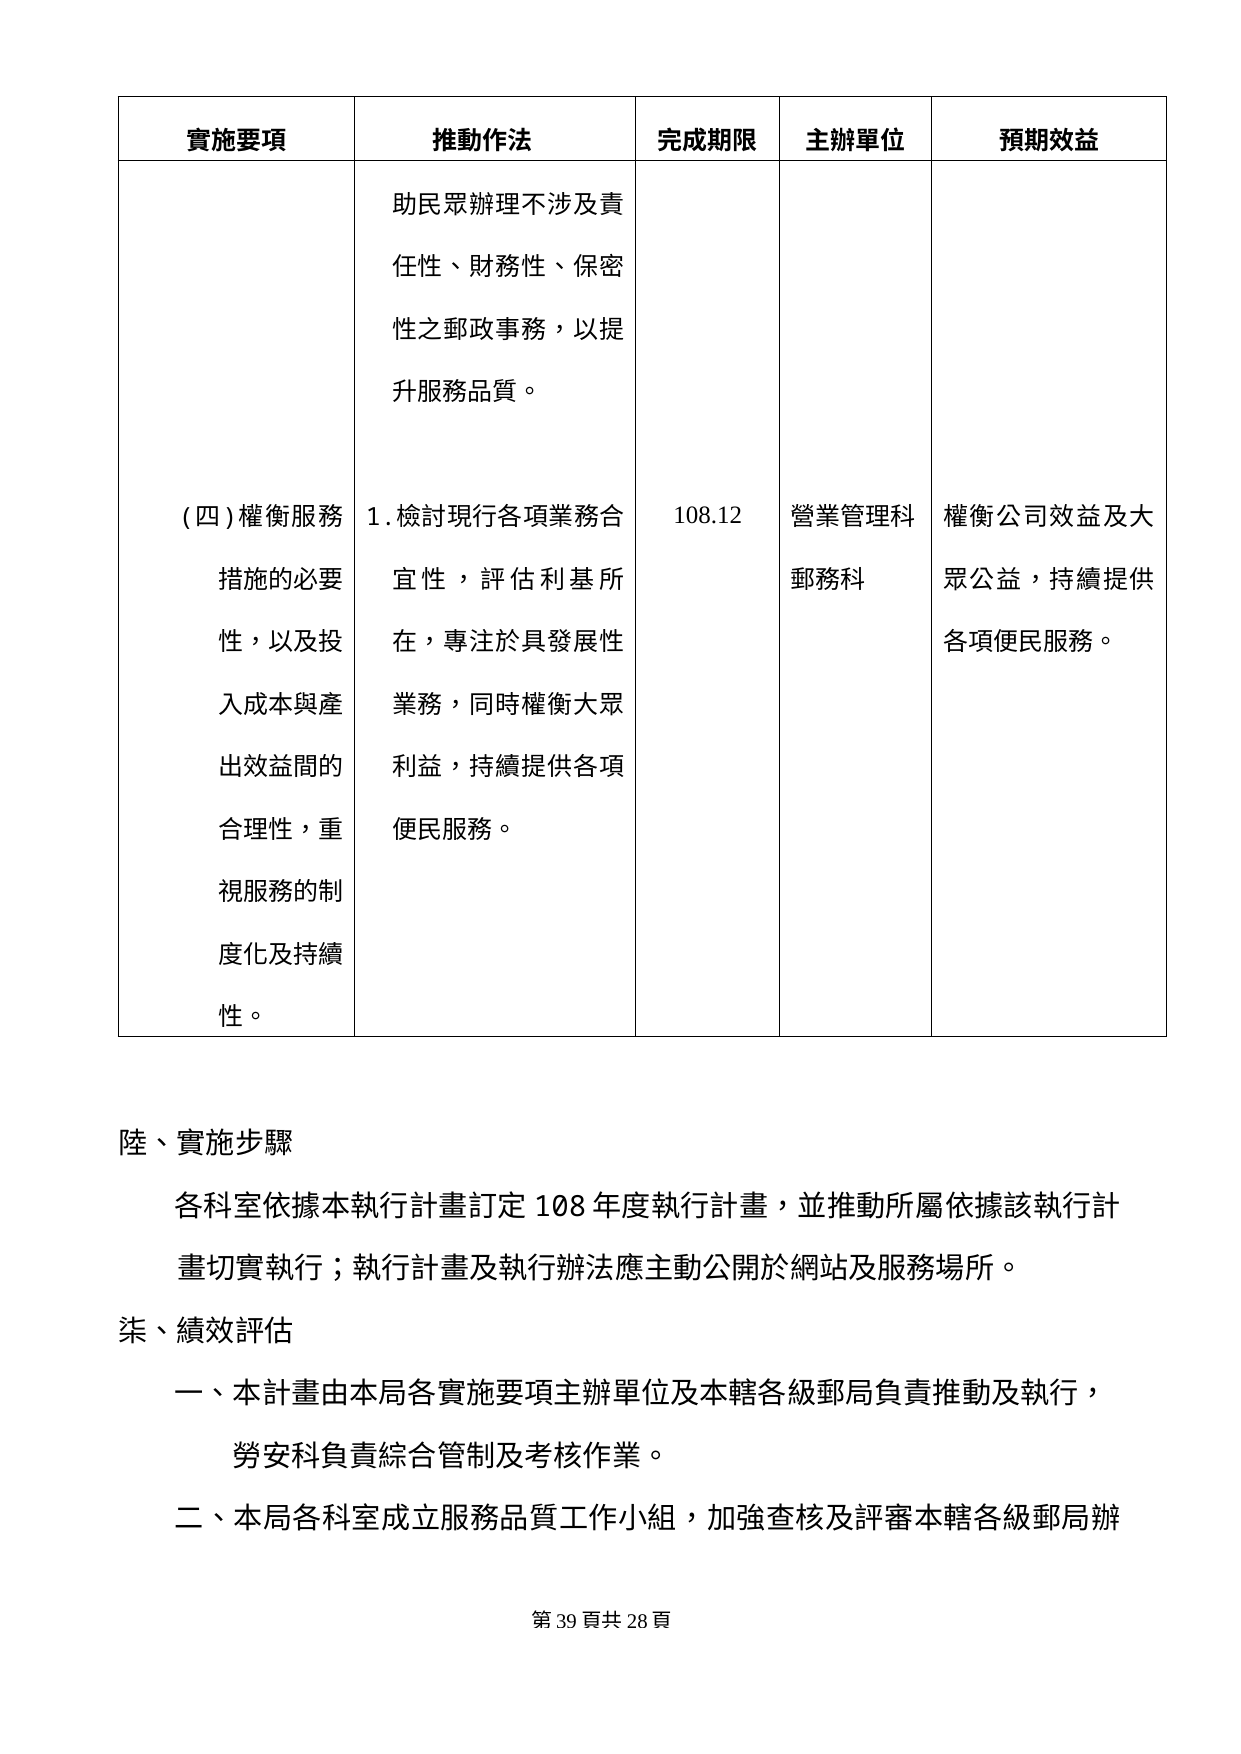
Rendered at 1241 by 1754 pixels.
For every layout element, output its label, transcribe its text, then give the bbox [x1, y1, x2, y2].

table_cell 營業管理科 郵務科 [780, 161, 931, 1036]
table_header 推動作法 [355, 97, 635, 160]
text 二、本局各科室成立服務品質工作小組，加強查核及評審本轄各級郵局辦 [174, 1474, 1122, 1537]
text 一、本計畫由本局各實施要項主辦單位及本轄各級郵局負責推動及執行，勞安科負責綜合管制及考核作業。 [174, 1349, 1122, 1474]
table_header 實施要項 [119, 97, 354, 160]
text 陸、實施步驟 [118, 1099, 1122, 1162]
table_cell (四)權衡服務措施的必要性，以及投入成本與產出效益間的合理性，重視服務的制度化及持續性。 [119, 161, 354, 1036]
text 各科室依據本執行計畫訂定108年度執行計畫，並推動所屬依據該執行計畫切實執行；執行計畫及執行辦法應主動公開於網站及服務場所。 [174, 1162, 1122, 1287]
table_cell 108.12 [636, 161, 779, 1036]
table_header 完成期限 [636, 97, 779, 160]
table_cell 助民眾辦理不涉及責任性、財務性、保密性之郵政事務，以提升服務品質。 1.檢討現行各項業務合宜性，評估利基所在，專注於具發展性業務，同時權衡大眾利益，持續提供各項便民服務。 [355, 161, 635, 1036]
text 柒、績效評估 [118, 1287, 1122, 1349]
table_header 預期效益 [932, 97, 1166, 160]
table_cell 權衡公司效益及大眾公益，持續提供各項便民服務。 [932, 161, 1166, 1036]
table_header 主辦單位 [780, 97, 931, 160]
